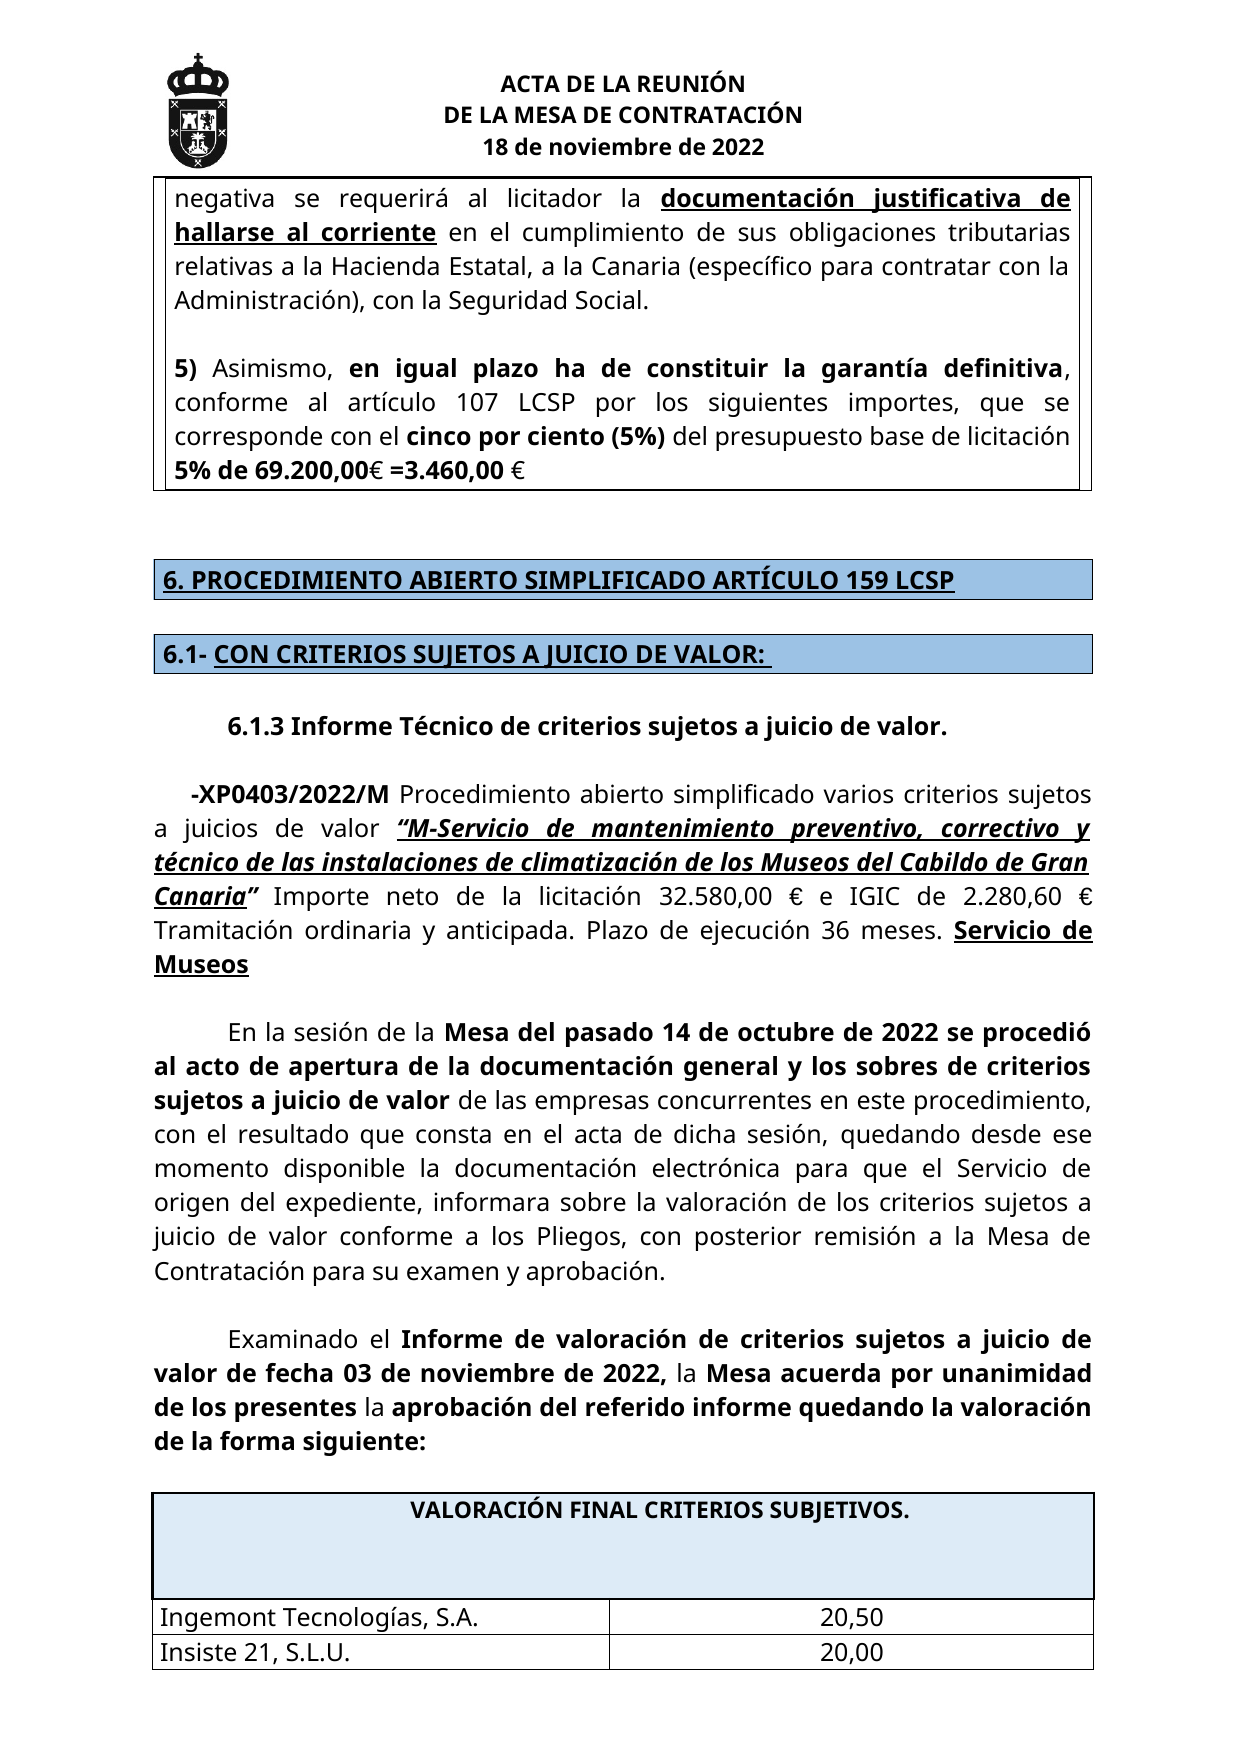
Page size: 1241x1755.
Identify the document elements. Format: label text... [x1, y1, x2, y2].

table_cell Ingemont Tecnologías, S.A. [153, 1600, 609, 1634]
text -XP0403/2022/M Procedimiento abierto simplificado varios criterios sujetos a juicios de valor “M-Servicio de mantenimiento preventivo, correctivo y técnico de las instalaciones de climatización de los Museos del Cabildo de Gran Canaria” Importe neto de la licitación 32.580,00 € e IGIC de 2.280,60 € Tramitación ordinaria y anticipada. Plazo de ejecución 36 meses. Servicio de Museos [153, 776, 1093, 981]
text En la sesión de la Mesa del pasado 14 de octubre de 2022 se procedió al acto de apertura de la documentación general y los sobres de criterios sujetos a juicio de valor de las empresas concurrentes en este procedimiento, con el resultado que consta en el acta de dicha sesión, quedando desde ese momento disponible la documentación electrónica para que el Servicio de origen del expediente, informara sobre la valoración de los criterios sujetos a juicio de valor conforme a los Pliegos, con posterior remisión a la Mesa de Contratación para su examen y aprobación. [153, 1015, 1093, 1287]
text 6.1.3 Informe Técnico de criterios sujetos a juicio de valor. [227, 708, 1093, 742]
table_header VALORACIÓN FINAL CRITERIOS SUBJETIVOS. [154, 1494, 1093, 1598]
table_cell Insiste 21, S.L.U. [153, 1635, 609, 1669]
text 6.1- CON CRITERIOS SUJETOS A JUICIO DE VALOR: [155, 635, 1092, 673]
table_cell 20,50 [610, 1600, 1093, 1634]
text 6. PROCEDIMIENTO ABIERTO SIMPLIFICADO ARTÍCULO 159 LCSP [155, 560, 1092, 599]
picture [164, 50, 231, 171]
text Examinado el Informe de valoración de criterios sujetos a juicio de valor de fecha 03 de noviembre de 2022, la Mesa acuerda por unanimidad de los presentes la aprobación del referido informe quedando la valoración de la forma siguiente: [153, 1321, 1093, 1457]
table_cell 20,00 [610, 1635, 1093, 1669]
table_header negativa se requerirá al licitador la documentación justificativa de hallarse al corriente en el cumplimiento de sus obligaciones tributarias relativas a la Hacienda Estatal, a la Canaria (específico para contratar con la Administración), con la Seguridad Social. 5) Asimismo, en igual plazo ha de constituir la garantía definitiva, conforme al artículo 107 LCSP por los siguientes importes, que se corresponde con el cinco por ciento (5%) del presupuesto base de licitación 5% de 69.200,00€ =3.460,00 € [166, 179, 1079, 489]
